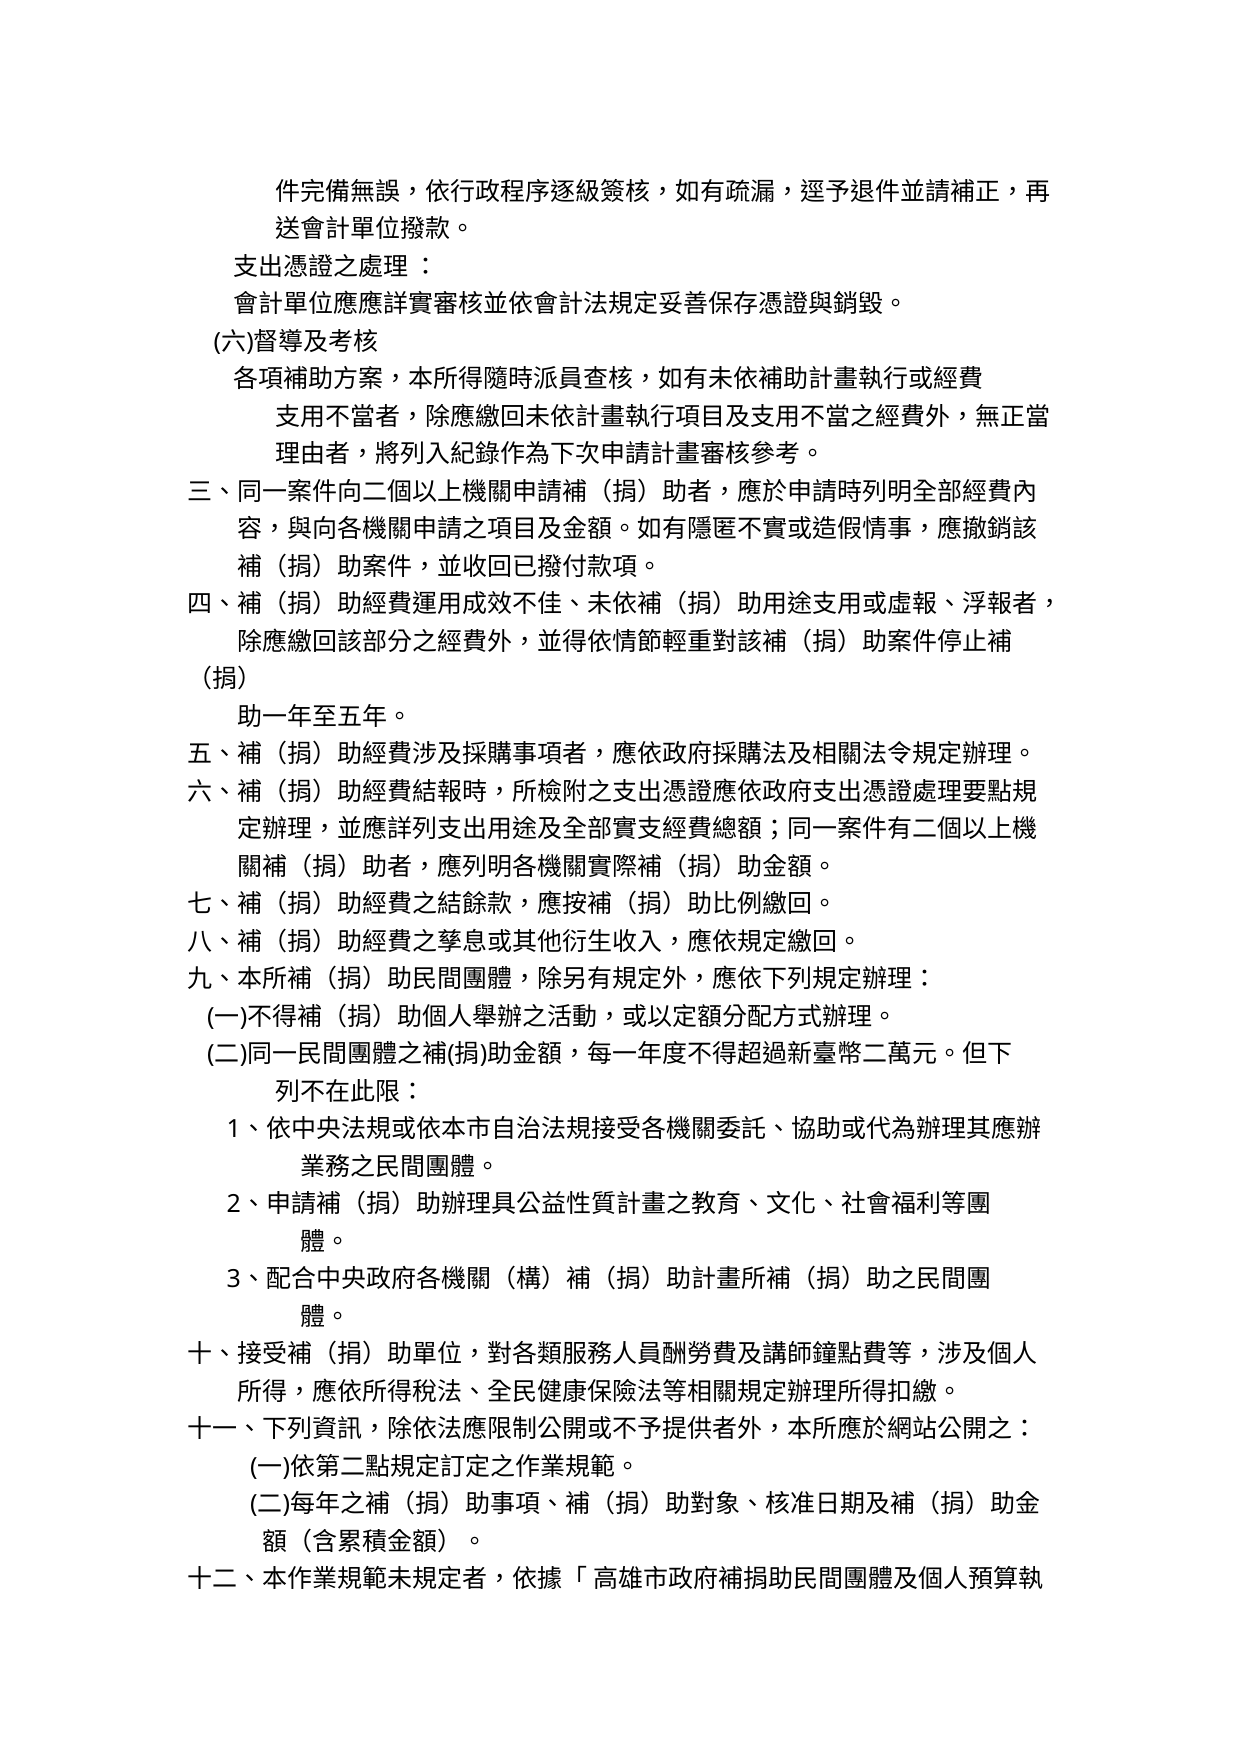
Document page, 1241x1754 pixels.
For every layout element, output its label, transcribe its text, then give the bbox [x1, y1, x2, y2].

text 關補（捐）助者，應列明各機關實際補（捐）助金額。 [187, 839, 1053, 877]
text 四、補（捐）助經費運用成效不佳、未依補（捐）助用途支用或虛報、浮報者， [187, 577, 1053, 614]
text 十一、下列資訊，除依法應限制公開或不予提供者外，本所應於網站公開之： [187, 1402, 1053, 1439]
text 七、補（捐）助經費之結餘款，應按補（捐）助比例繳回。 [187, 877, 1053, 914]
text (一)依第二點規定訂定之作業規範。 [187, 1439, 1053, 1477]
text 2、申請補（捐）助辦理具公益性質計畫之教育、文化、社會福利等團 [187, 1177, 1053, 1214]
text (二)每年之補（捐）助事項、補（捐）助對象、核准日期及補（捐）助金 [187, 1477, 1053, 1514]
text 三、同一案件向二個以上機關申請補（捐）助者，應於申請時列明全部經費內 [187, 464, 1053, 502]
text 3、配合中央政府各機關（構）補（捐）助計畫所補（捐）助之民間團 [187, 1252, 1053, 1289]
text 八、補（捐）助經費之孳息或其他衍生收入，應依規定繳回。 [187, 914, 1053, 952]
text 十二、本作業規範未規定者，依據「 高雄市政府補捐助民間團體及個人預算執 [187, 1552, 1053, 1589]
text 五、補（捐）助經費涉及採購事項者，應依政府採購法及相關法令規定辦理。 [187, 727, 1053, 764]
text 定辦理，並應詳列支出用途及全部實支經費總額；同一案件有二個以上機 [187, 802, 1053, 839]
text 體。 [187, 1214, 1053, 1252]
text (六)督導及考核 [187, 314, 1053, 352]
text 列不在此限： [187, 1064, 1053, 1102]
text 支用不當者，除應繳回未依計畫執行項目及支用不當之經費外，無正當理由者，將列入紀錄作為下次申請計畫審核參考。 [275, 389, 1053, 464]
text 十、接受補（捐）助單位，對各類服務人員酬勞費及講師鐘點費等，涉及個人所得，應依所得稅法、全民健康保險法等相關規定辦理所得扣繳。 [187, 1327, 1053, 1402]
text 補（捐）助案件，並收回已撥付款項。 [187, 539, 1053, 577]
text 容，與向各機關申請之項目及金額。如有隱匿不實或造假情事，應撤銷該 [187, 502, 1053, 539]
text (二)同一民間團體之補(捐)助金額，每一年度不得超過新臺幣二萬元。但下 [187, 1027, 1053, 1064]
text 助一年至五年。 [187, 689, 1053, 727]
text (一)不得補（捐）助個人舉辦之活動，或以定額分配方式辦理。 [187, 989, 1053, 1027]
text 額（含累積金額）。 [187, 1514, 1053, 1552]
text 件完備無誤，依行政程序逐級簽核，如有疏漏，逕予退件並請補正，再送會計單位撥款。 [275, 164, 1053, 239]
text 九、本所補（捐）助民間團體，除另有規定外，應依下列規定辦理： [187, 952, 1053, 989]
text 體。 [187, 1289, 1053, 1327]
text 除應繳回該部分之經費外，並得依情節輕重對該補（捐）助案件停止補（捐） [187, 614, 1053, 689]
text 會計單位應應詳實審核並依會計法規定妥善保存憑證與銷毀。 [187, 277, 1053, 314]
text 支出憑證之處理 ： [187, 239, 1053, 277]
text 各項補助方案，本所得隨時派員查核，如有未依補助計畫執行或經費 [187, 352, 1053, 389]
text 六、補（捐）助經費結報時，所檢附之支出憑證應依政府支出憑證處理要點規 [187, 764, 1053, 802]
text 1、依中央法規或依本市自治法規接受各機關委託、協助或代為辦理其應辦業務之民間團體。 [187, 1102, 1053, 1177]
